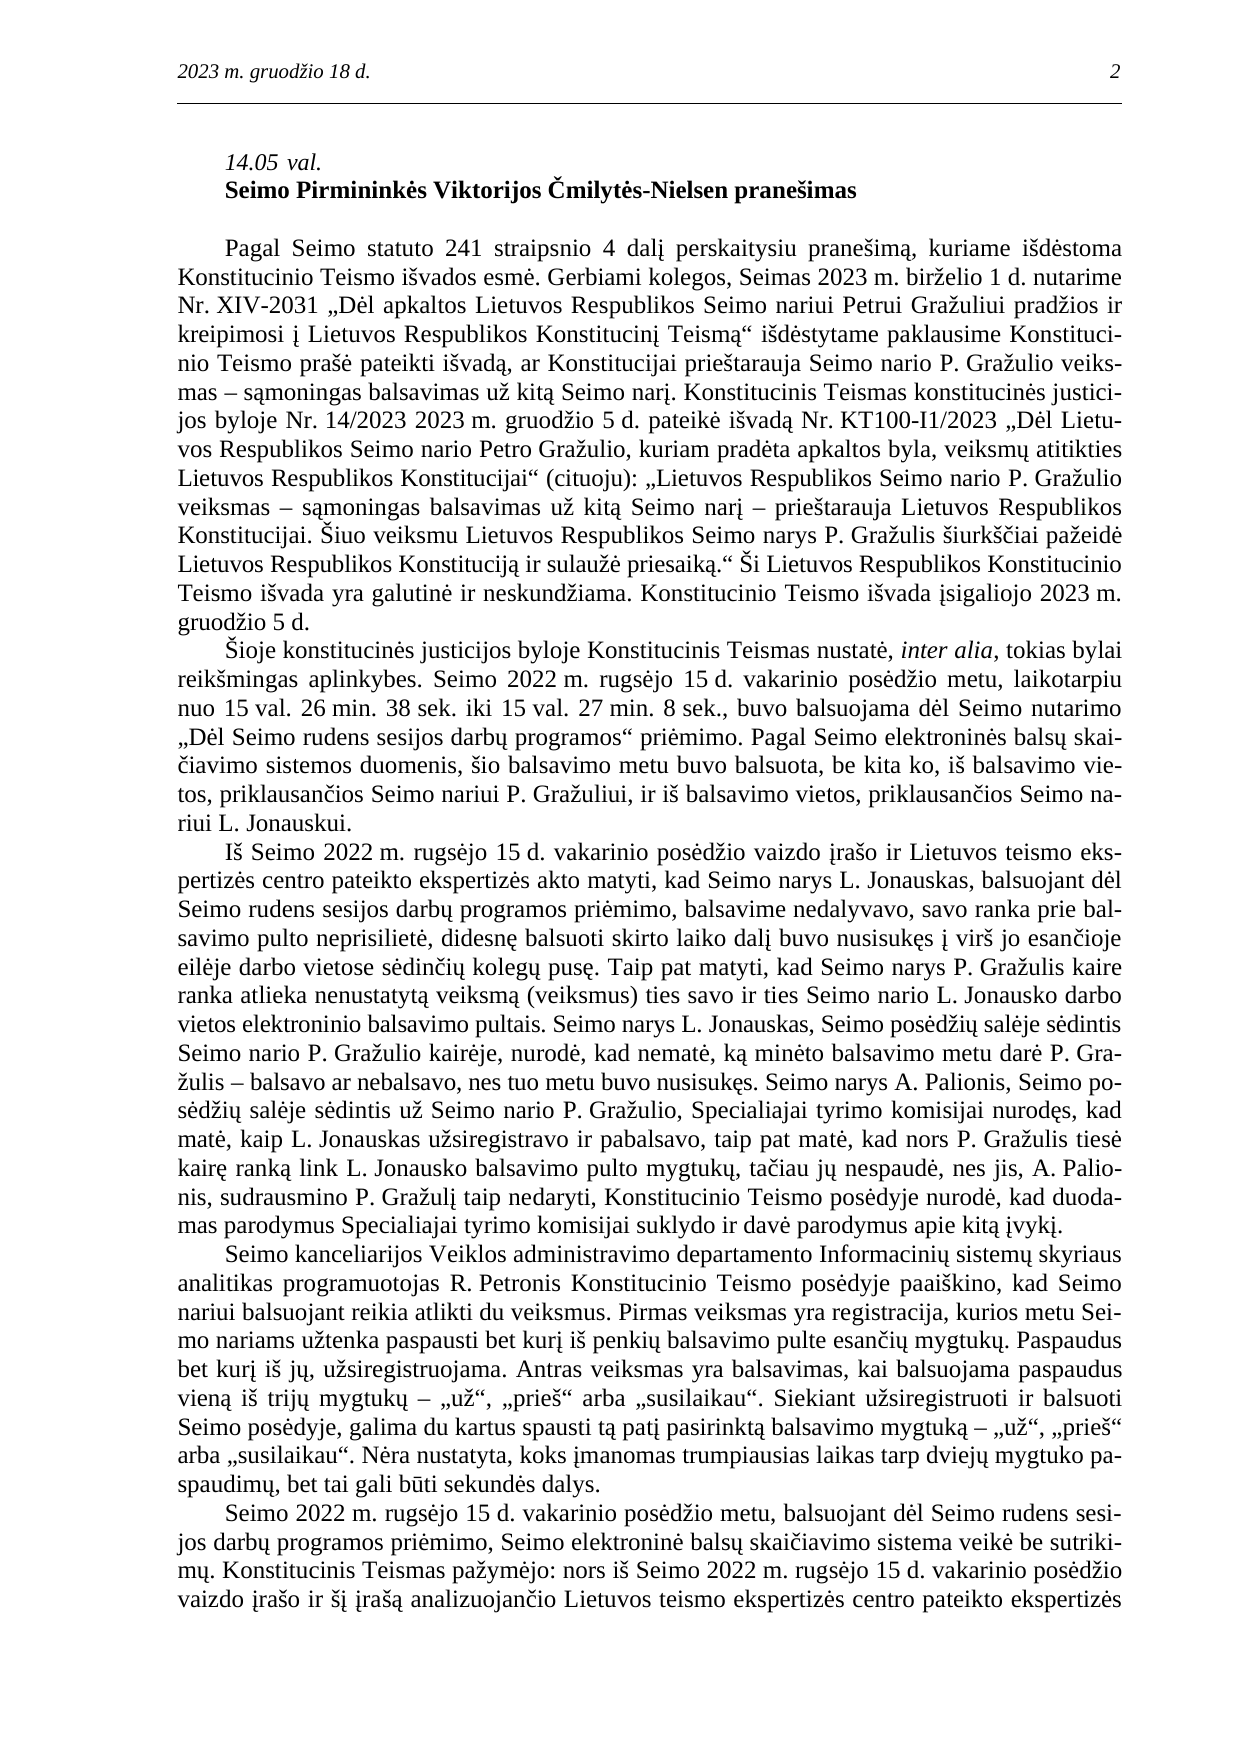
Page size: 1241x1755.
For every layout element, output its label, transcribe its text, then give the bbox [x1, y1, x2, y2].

text Sei­mo kan­ce­lia­ri­jos Veik­los ad­mi­nist­ra­vi­mo de­par­ta­men­to In­for­ma­ci­nių sis­te­mų sky­riaus ana­li­ti­kas pro­gra­muo­to­jas R. Pet­ro­nis Kon­sti­tu­ci­nio Teis­mo po­sė­dy­je pa­aiš­ki­no, kad Sei­mo na­riui bal­suo­jant rei­kia at­lik­ti du veiks­mus. Pir­mas veiks­mas yra re­gist­ra­ci­ja, ku­rios me­tu Sei­mo na­riams už­ten­ka pa­spaus­ti bet ku­rį iš pen­kių bal­sa­vi­mo pul­te esan­čių myg­tu­kų. Pa­spau­dus bet ku­rį iš jų, už­si­re­gist­ruo­ja­ma. Ant­ras veiks­mas yra bal­sa­vi­mas, kai bal­suo­ja­ma pa­spau­dus vie­ną iš tri­jų myg­tu­kų – „už“, „prieš“ ar­ba „su­si­lai­kau“. Sie­kiant už­si­re­gist­ruo­ti ir bal­suo­ti Sei­mo po­sė­dy­je, ga­li­ma du kar­tus spaus­ti tą pa­tį pa­si­rink­tą bal­sa­vi­mo myg­tu­ką – „už“, „prieš“ ar­ba „su­si­lai­kau“. Nė­ra nu­sta­ty­ta, koks įma­no­mas trum­piau­sias lai­kas tarp dvie­jų myg­tu­ko pa­spau­di­mų, bet tai ga­li bū­ti se­kun­dės da­lys. [177, 1239, 1122, 1498]
text Šio­je kon­sti­tu­ci­nės jus­ti­ci­jos by­lo­je Kon­sti­tu­ci­nis Teis­mas nu­sta­tė, in­ter alia, to­kias by­lai reikš­min­gas ap­lin­ky­bes. Sei­mo 2022 m. rug­sė­jo 15 d. va­ka­ri­nio po­sė­džio me­tu, lai­ko­tar­piu nuo 15 val. 26 min. 38 sek. iki 15 val. 27 min. 8 sek., bu­vo bal­suo­ja­ma dėl Sei­mo nu­ta­ri­mo „Dėl Sei­mo ru­dens se­si­jos dar­bų pro­gra­mos“ pri­ėmi­mo. Pa­gal Sei­mo elek­tro­ni­nės bal­sų skai­čia­vi­mo sis­te­mos duo­me­nis, šio bal­sa­vi­mo me­tu bu­vo bal­suo­ta, be ki­ta ko, iš bal­sa­vi­mo vie­tos, pri­klau­san­čios Sei­mo na­riui P. Gra­žu­liui, ir iš bal­sa­vi­mo vie­tos, pri­klau­san­čios Sei­mo na­riui L. Jo­naus­kui. [177, 635, 1122, 837]
text Sei­mo Pir­mi­nin­kės Vik­to­ri­jos Čmi­ly­tės-Niel­sen pra­ne­ši­mas [177, 175, 1122, 204]
text Pa­gal Sei­mo sta­tu­to 241 straips­nio 4 da­lį per­skai­ty­siu pra­ne­ši­mą, ku­ria­me iš­dės­to­ma Kon­sti­tu­ci­nio Teis­mo iš­va­dos es­mė. Ger­bia­mi ko­le­gos, Sei­mas 2023 m. bir­že­lio 1 d. nu­ta­ri­me Nr. XIV-2031 „Dėl ap­kal­tos Lie­tu­vos Res­pub­li­kos Sei­mo na­riui Pet­rui Gra­žu­liui pra­džios ir krei­pi­mo­si į Lie­tu­vos Res­pub­li­kos Kon­sti­tu­ci­nį Teis­mą“ iš­dės­ty­ta­me pa­klau­si­me Kon­sti­tu­ci­nio Teis­mo pra­šė pa­teik­ti iš­va­dą, ar Kon­sti­tu­ci­jai prieš­ta­rau­ja Sei­mo na­rio P. Gra­žu­lio veiks­mas – są­mo­nin­gas bal­sa­vi­mas už ki­tą Sei­mo na­rį. Kon­sti­tu­ci­nis Teis­mas kon­sti­tu­ci­nės jus­ti­ci­jos by­lo­je Nr. 14/2023 2023 m. gruo­džio 5 d. pa­tei­kė iš­va­dą Nr. KT100-I1/2023 „Dėl Lie­tu­vos Res­pub­li­kos Sei­mo na­rio Pet­ro Gra­žu­lio, ku­riam pra­dė­ta ap­kal­tos by­la, veiks­mų ati­tik­ties Lie­tu­vos Res­pub­li­kos Kon­sti­tu­ci­jai“ (ci­tuo­ju): „Lie­tu­vos Res­pub­li­kos Sei­mo na­rio P. Gra­žu­lio veiks­mas – są­mo­nin­gas bal­sa­vi­mas už ki­tą Sei­mo na­rį – prieš­ta­rau­ja Lie­tu­vos Res­pub­li­kos Kon­sti­tu­ci­jai. Šiuo veiks­mu Lie­tu­vos Res­pub­li­kos Sei­mo na­rys P. Gra­žu­lis šiurkš­čiai pa­žei­dė Lie­tu­vos Res­pub­li­kos Kon­sti­tu­ci­ją ir su­lau­žė prie­sai­ką.“ Ši Lie­tu­vos Res­pub­li­kos Kon­sti­tu­ci­nio Teis­mo iš­va­da yra ga­lu­ti­nė ir ne­skun­džia­ma. Kon­sti­tu­ci­nio Teis­mo iš­va­da įsi­ga­lio­jo 2023 m. gruo­džio 5 d. [177, 233, 1122, 635]
text 14.05 val. [224, 148, 1122, 175]
text Iš Sei­mo 2022 m. rug­sė­jo 15 d. va­ka­ri­nio po­sė­džio vaiz­do įra­šo ir Lie­tu­vos teis­mo eks­per­ti­zės cen­tro pa­teik­to eks­per­ti­zės ak­to ma­ty­ti, kad Sei­mo na­rys L. Jo­naus­kas, bal­suo­jant dėl Sei­mo ru­dens se­si­jos dar­bų pro­gra­mos pri­ėmi­mo, bal­sa­vi­me ne­da­ly­va­vo, sa­vo ran­ka prie bal­sa­vi­mo pul­to ne­pri­si­lie­tė, di­des­nę bal­suo­ti skir­to lai­ko da­lį bu­vo nu­si­su­kęs į virš jo esan­čio­je ei­lė­je dar­bo vie­to­se sė­din­čių ko­le­gų pu­sę. Taip pat ma­ty­ti, kad Sei­mo na­rys P. Gra­žu­lis kai­re ran­ka at­lie­ka ne­nu­sta­ty­tą veiks­mą (veiks­mus) ties sa­vo ir ties Sei­mo na­rio L. Jo­naus­ko dar­bo vie­tos elek­tro­ni­nio bal­sa­vi­mo pul­tais. Sei­mo na­rys L. Jo­naus­kas, Sei­mo po­sė­džių sa­lė­je sė­din­tis Sei­mo na­rio P. Gra­žu­lio kai­rė­je, nu­ro­dė, kad ne­ma­tė, ką mi­nė­to bal­sa­vi­mo me­tu da­rė P. Gra­žu­lis – bal­sa­vo ar ne­bal­sa­vo, nes tuo me­tu bu­vo nu­si­su­kęs. Sei­mo na­rys A. Pa­lio­nis, Sei­mo po­sė­džių sa­lė­je sė­din­tis už Sei­mo na­rio P. Gra­žu­lio, Spe­cia­lia­jai ty­ri­mo ko­mi­si­jai nu­ro­dęs, kad ma­tė, kaip L. Jo­naus­kas už­si­re­gist­ra­vo ir pa­bal­sa­vo, taip pat ma­tė, kad nors P. Gra­žu­lis tie­sė kai­rę ran­ką link L. Jo­naus­ko bal­sa­vi­mo pul­to myg­tu­kų, ta­čiau jų ne­spau­dė, nes jis, A. Pa­lio­nis, su­draus­mi­no P. Gra­žu­lį taip ne­da­ry­ti, Kon­sti­tu­ci­nio Teis­mo po­sė­dy­je nu­ro­dė, kad duo­da­mas pa­ro­dy­mus Spe­cia­lia­jai ty­ri­mo ko­mi­si­jai su­kly­do ir da­vė pa­ro­dy­mus apie ki­tą įvy­kį. [177, 837, 1122, 1239]
text Sei­mo 2022 m. rug­sė­jo 15 d. va­ka­ri­nio po­sė­džio me­tu, bal­suo­jant dėl Sei­mo ru­dens se­si­jos dar­bų pro­gra­mos pri­ėmi­mo, Sei­mo elek­tro­ni­nė bal­sų skai­čia­vi­mo sis­te­ma vei­kė be su­tri­ki­mų. Kon­sti­tu­ci­nis Teis­mas pa­žy­mė­jo: nors iš Sei­mo 2022 m. rug­sė­jo 15 d. va­ka­ri­nio po­sė­džio vaiz­do įra­šo ir šį įra­šą ana­li­zuo­jan­čio Lie­tu­vos teis­mo eks­per­ti­zės cen­tro pa­teik­to eks­per­ti­zės [177, 1498, 1122, 1613]
